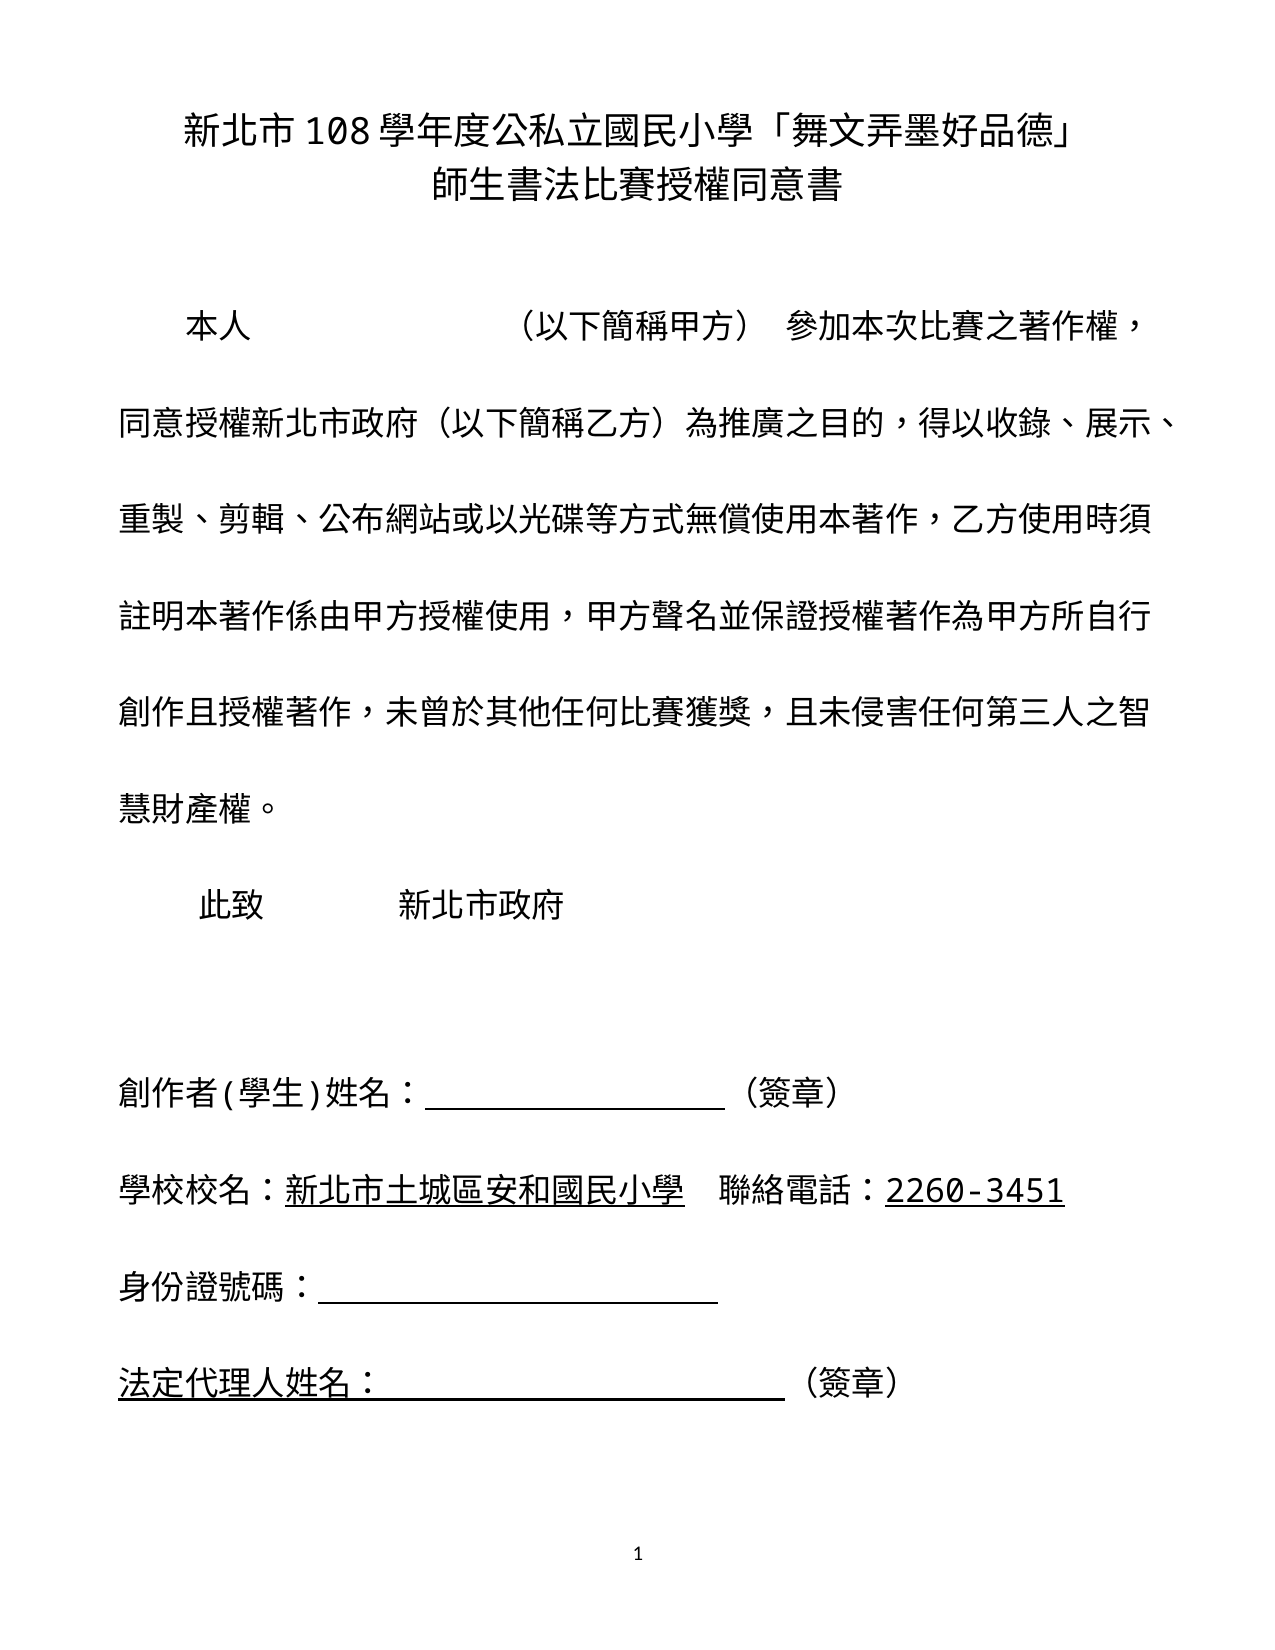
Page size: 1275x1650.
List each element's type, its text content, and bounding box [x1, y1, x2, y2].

text 學校校名：新北市土城區安和國民小學 聯絡電話：2260-3451 [118, 1164, 1157, 1212]
text 創作者(學生)姓名： （簽章） [118, 1067, 1157, 1115]
text 新北市108學年度公私立國民小學「舞文弄墨好品德」 [118, 101, 1157, 155]
text 師生書法比賽授權同意書 [118, 155, 1157, 209]
text 身份證號碼： [118, 1261, 1157, 1309]
text 本人 （以下簡稱甲方） 參加本次比賽之著作權，同意授權新北市政府（以下簡稱乙方）為推廣之目的，得以收錄、展示、重製、剪輯、公布網站或以光碟等方式無償使用本著作，乙方使用時須註明本著作係由甲方授權使用，甲方聲名並保證授權著作為甲方所自行創作且授權著作，未曾於其他任何比賽獲獎，且未侵害任何第三人之智慧財產權。 [118, 300, 1157, 831]
text 法定代理人姓名： （簽章） [118, 1357, 1157, 1405]
text 此致 新北市政府 [118, 879, 1157, 927]
